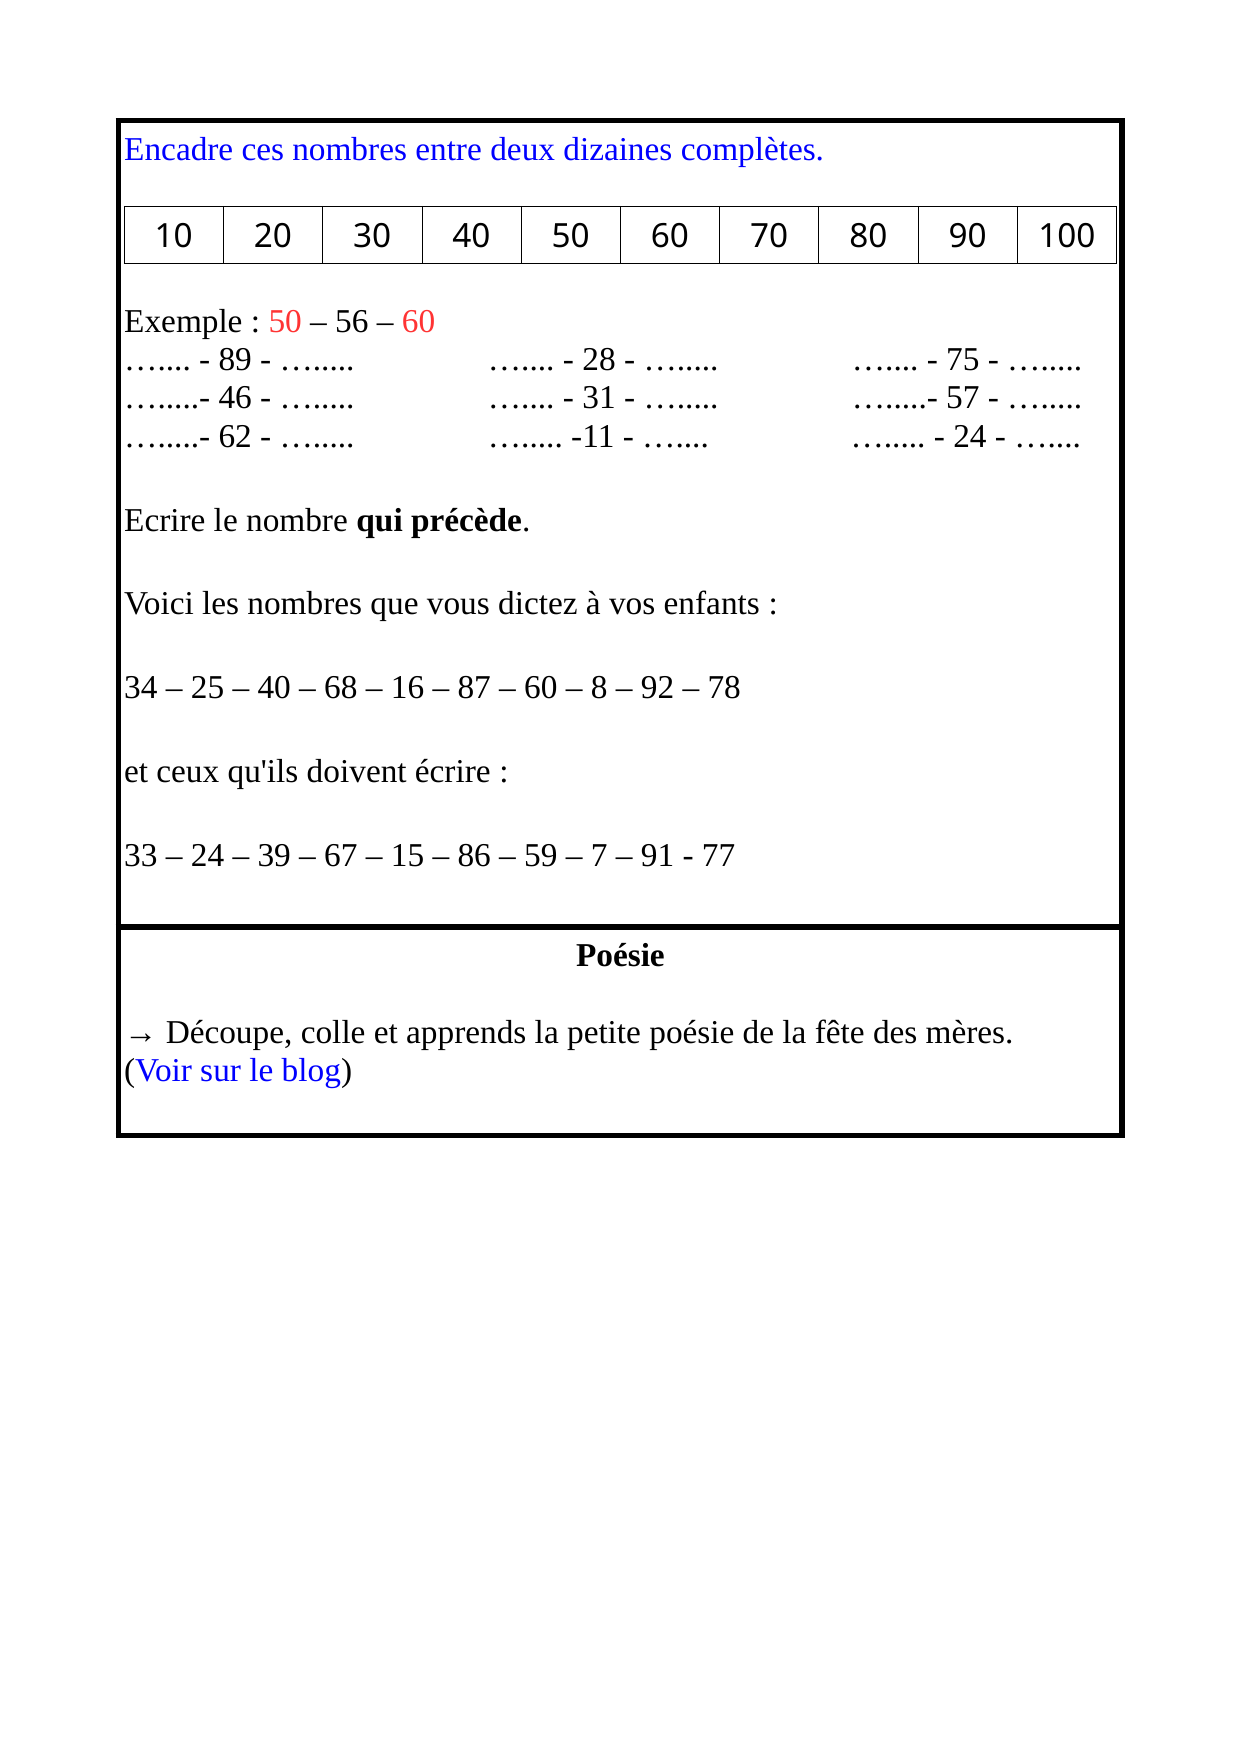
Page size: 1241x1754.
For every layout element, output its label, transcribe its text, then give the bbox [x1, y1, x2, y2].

table_cell Encadre ces nombres entre deux dizaines complètes. Exemple : 50 – 56 – 60 ….... - 89 - …..... ….... - 28 - …..... ….... - 75 - …..... ….....- 46 - …..... ….... - 31 - …..... ….....- 57 - …..... ….....- 62 - …..... …..... -11 - ….... …..... - 24 - ….... Ecrire le nombre qui précède. Voici les nombres que vous dictez à vos enfants : 34 – 25 – 40 – 68 – 16 – 87 – 60 – 8 – 92 – 78 et ceux qu'ils doivent écrire : 33 – 24 – 39 – 67 – 15 – 86 – 59 – 7 – 91 - 77 [121, 123, 1119, 924]
table_header 60 [621, 207, 719, 263]
table_cell Poésie → Découpe, colle et apprends la petite poésie de la fête des mères. (Voir sur le blog) [121, 930, 1119, 1133]
table_header 100 [1018, 207, 1116, 263]
table_header 30 [323, 207, 422, 263]
table_header 20 [224, 207, 322, 263]
table_header 40 [423, 207, 521, 263]
table_header 50 [522, 207, 620, 263]
table_header 70 [720, 207, 818, 263]
table_header 90 [919, 207, 1017, 263]
table_header 80 [819, 207, 918, 263]
table_header 10 [125, 207, 223, 263]
